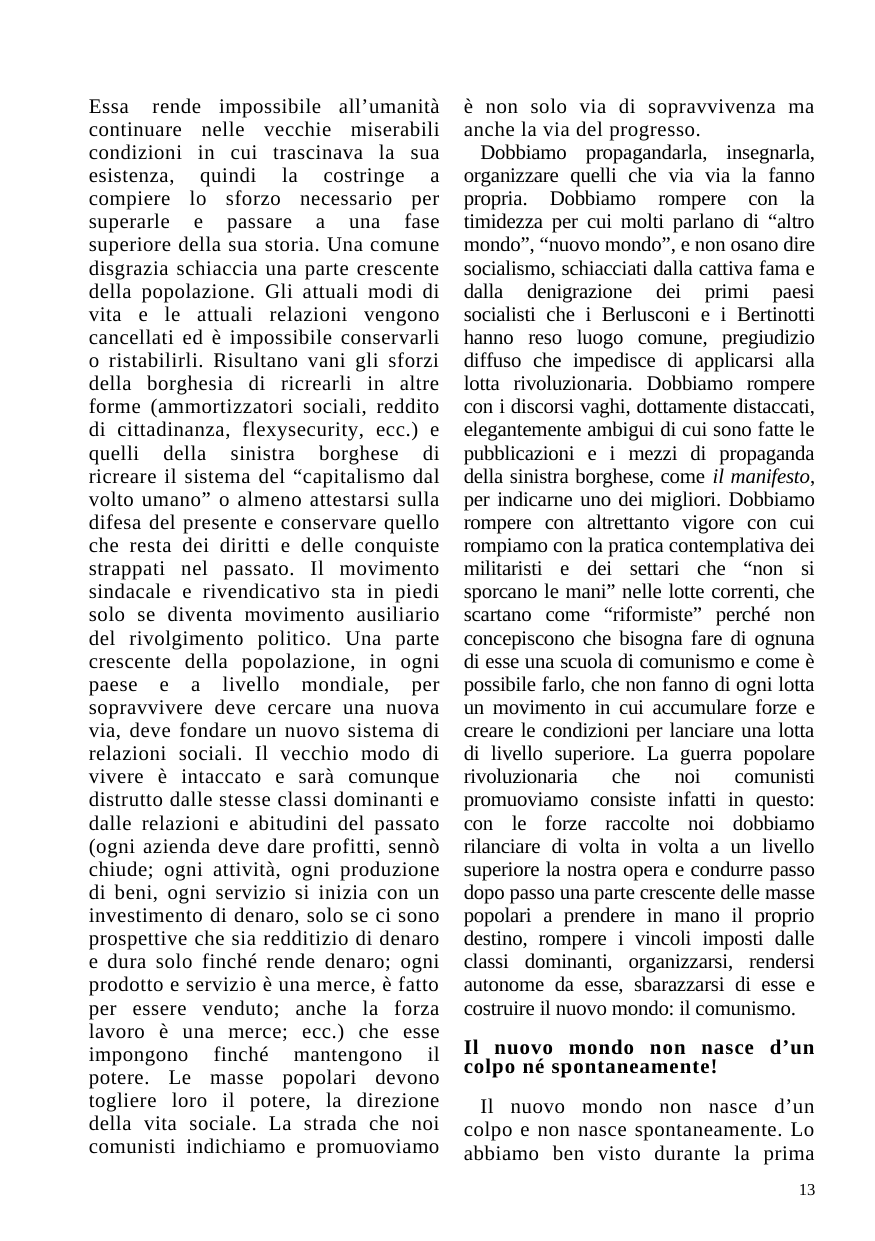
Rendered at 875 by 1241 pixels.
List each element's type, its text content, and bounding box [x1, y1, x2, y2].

text Il nuovo mondo non nasce d’un colpo né spontaneamente! [463, 1036, 815, 1078]
text Essa rende impossibile all’umanità continuare nelle vecchie miserabili condizioni in cui trascinava la sua esistenza, quindi la costringe a compiere lo sforzo necessario per superarle e passare a una fase superiore della sua storia. Una comune disgrazia schiaccia una parte crescente della popolazione. Gli attuali modi di vita e le attuali relazioni vengono cancellati ed è impossibile conservarli o ristabilirli. Risultano vani gli sforzi della borghesia di ricrearli in altre forme (ammortizzatori sociali, reddito di cittadinanza, flexysecurity, ecc.) e quelli della sinistra borghese di ricreare il sistema del “capitalismo dal volto umano” o almeno attestarsi sulla difesa del presente e conservare quello che resta dei diritti e delle conquiste strappati nel passato. Il movimento sindacale e rivendicativo sta in piedi solo se diventa movimento ausiliario del rivolgimento politico. Una parte crescente della popolazione, in ogni paese e a livello mondiale, per sopravvivere deve cercare una nuova via, deve fondare un nuovo sistema di relazioni sociali. Il vecchio modo di vivere è intaccato e sarà comunque distrutto dalle stesse classi dominanti e dalle relazioni e abitudini del passato (ogni azienda deve dare profitti, sennò chiude; ogni attività, ogni produzione di beni, ogni servizio si inizia con un investimento di denaro, solo se ci sono prospettive che sia redditizio di denaro e dura solo finché rende denaro; ogni prodotto e servizio è una merce, è fatto per essere venduto; anche la forza lavoro è una merce; ecc.) che esse impongono finché mantengono il potere. Le masse popolari devono togliere loro il potere, la direzione della vita sociale. La strada che noi comunisti indichiamo e promuoviamo [88, 94, 440, 1158]
text Dobbiamo propagandarla, insegnarla, organizzare quelli che via via la fanno propria. Dobbiamo rompere con la timidezza per cui molti parlano di “altro mondo”, “nuovo mondo”, e non osano dire socialismo, schiacciati dalla cattiva fama e dalla denigrazione dei primi paesi socialisti che i Berlusconi e i Bertinotti hanno reso luogo comune, pregiudizio diffuso che impedisce di applicarsi alla lotta rivoluzionaria. Dobbiamo rompere con i discorsi vaghi, dottamente distaccati, elegantemente ambigui di cui sono fatte le pubblicazioni e i mezzi di propaganda della sinistra borghese, come il manifesto, per indicarne uno dei migliori. Dobbiamo rompere con altrettanto vigore con cui rompiamo con la pratica contemplativa dei militaristi e dei settari che “non si sporcano le mani” nelle lotte correnti, che scartano come “riformiste” perché non concepiscono che bisogna fare di ognuna di esse una scuola di comunismo e come è possibile farlo, che non fanno di ogni lotta un movimento in cui accumulare forze e creare le condizioni per lanciare una lotta di livello superiore. La guerra popolare rivoluzionaria che noi comunisti promuoviamo consiste infatti in questo: con le forze raccolte noi dobbiamo rilanciare di volta in volta a un livello superiore la nostra opera e condurre passo dopo passo una parte crescente delle masse popolari a prendere in mano il proprio destino, rompere i vincoli imposti dalle classi dominanti, organizzarsi, rendersi autonome da esse, sbarazzarsi di esse e costruire il nuovo mondo: il comunismo. [463, 141, 815, 1019]
text Il nuovo mondo non nasce d’un colpo e non nasce spontaneamente. Lo abbiamo ben visto durante la prima [463, 1095, 815, 1164]
text è non solo via di sopravvivenza ma anche la via del progresso. [463, 94, 815, 141]
